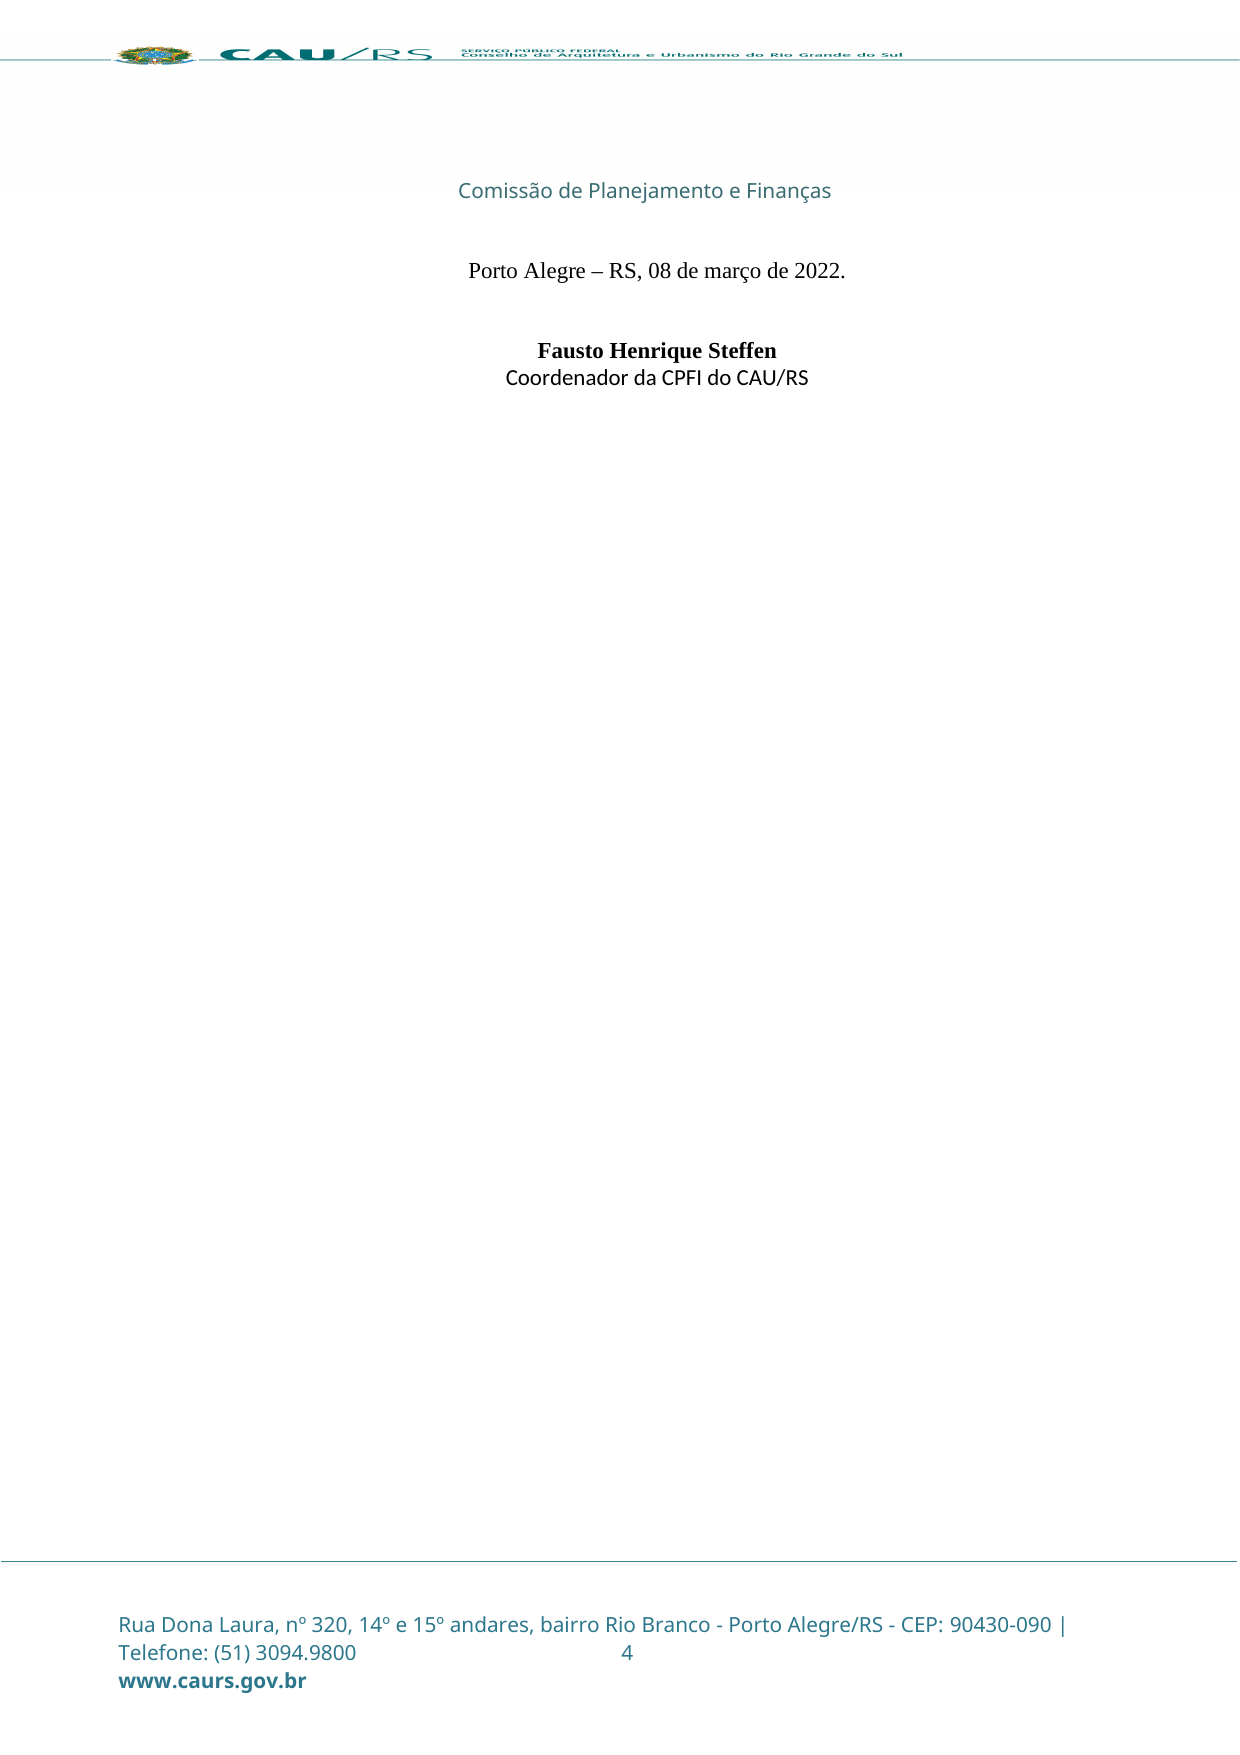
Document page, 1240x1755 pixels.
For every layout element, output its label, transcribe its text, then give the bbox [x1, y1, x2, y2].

text Porto Alegre – RS, 08 de março de 2022. [177, 258, 1137, 284]
text Fausto Henrique Steffen [177, 337, 1137, 363]
text Coordenador da CPFI do CAU/RS [177, 363, 1137, 391]
